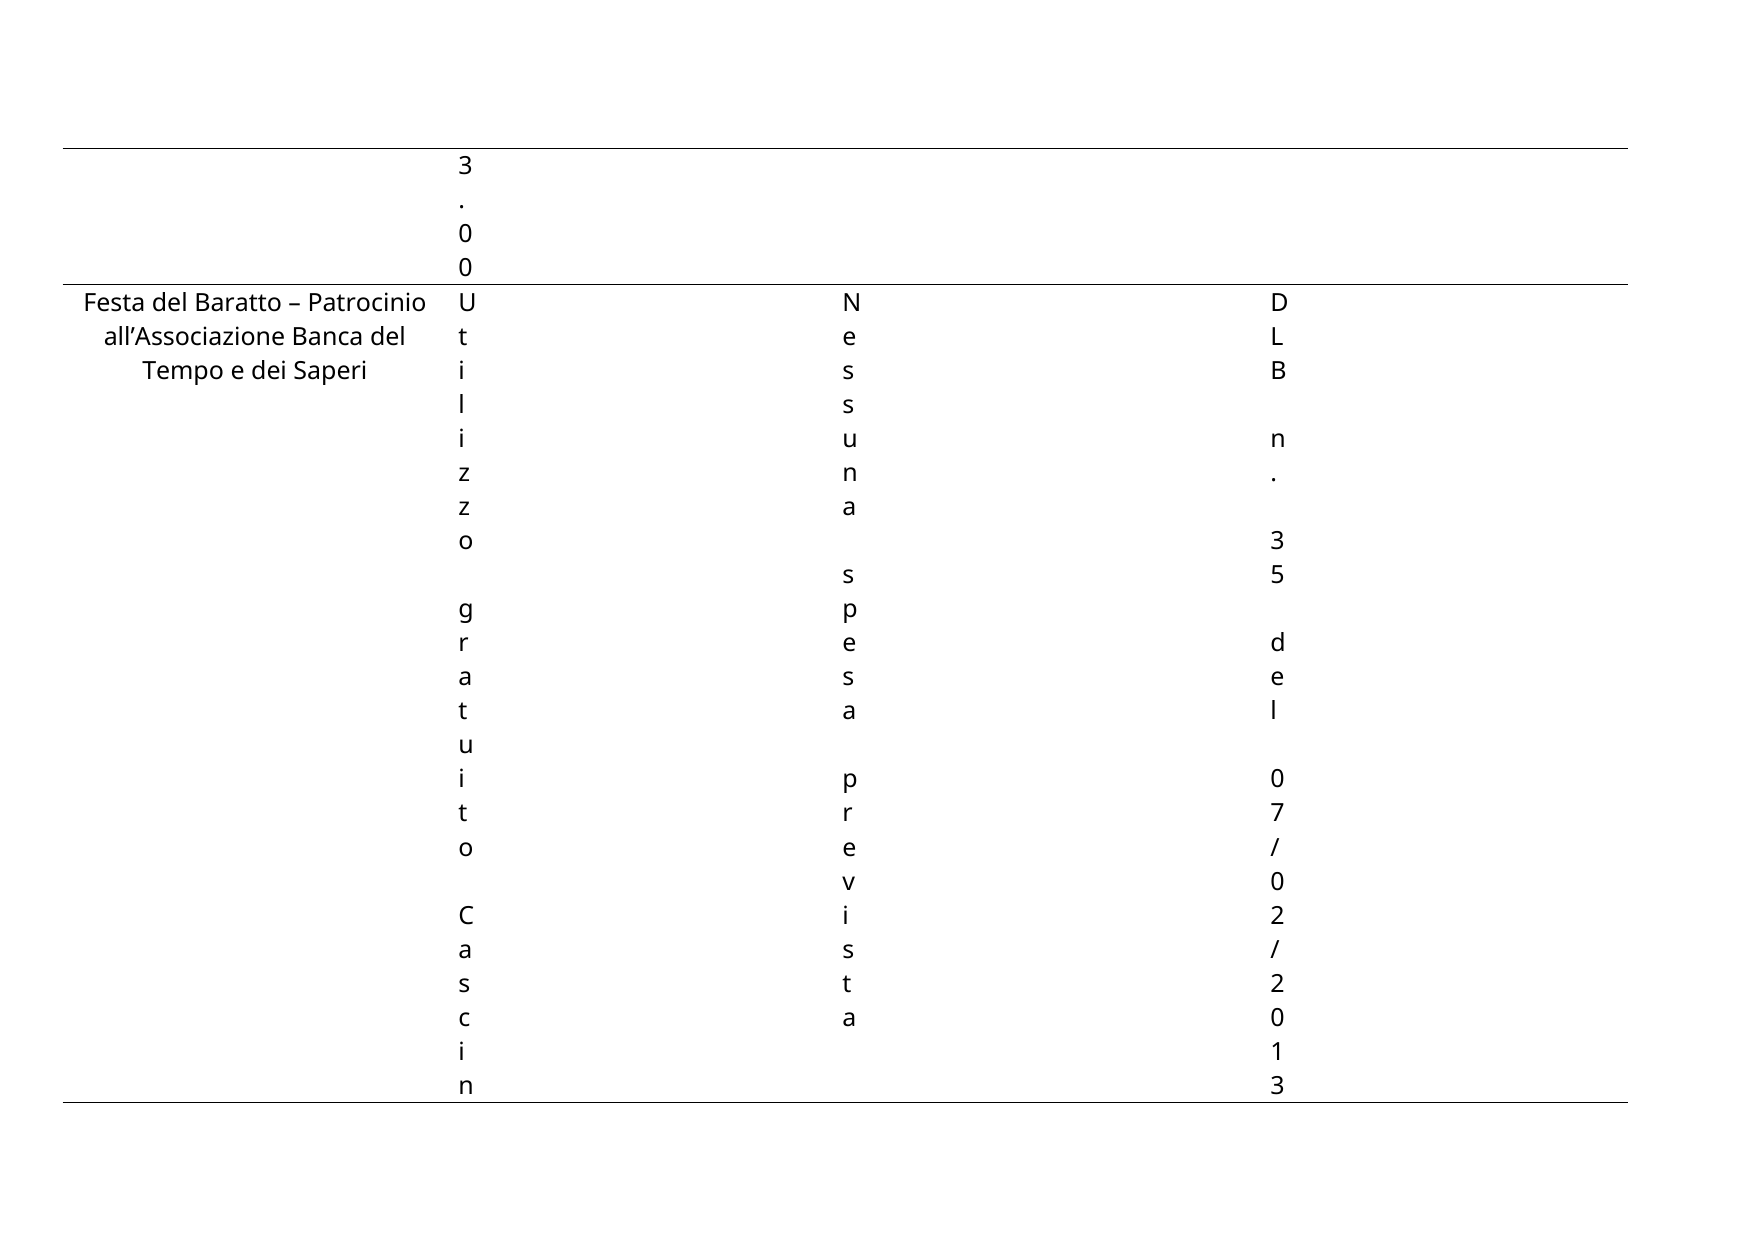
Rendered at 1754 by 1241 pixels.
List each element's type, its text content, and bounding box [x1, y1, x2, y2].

table_cell Nessuna spesa prevista [831, 285, 1259, 1102]
table_cell Festa del Baratto – Patrocinio all’Associazione Banca del Tempo e dei Saperi [63, 285, 447, 1102]
table_cell DLB n. 35 del 07/02/2013 [1259, 285, 1628, 1102]
table_cell Utilizzo gratuito Cascin [447, 285, 831, 1102]
table_cell 3.00 [447, 149, 831, 284]
table_cell [63, 149, 447, 284]
table_cell [1259, 149, 1628, 284]
table_cell [831, 149, 1259, 284]
